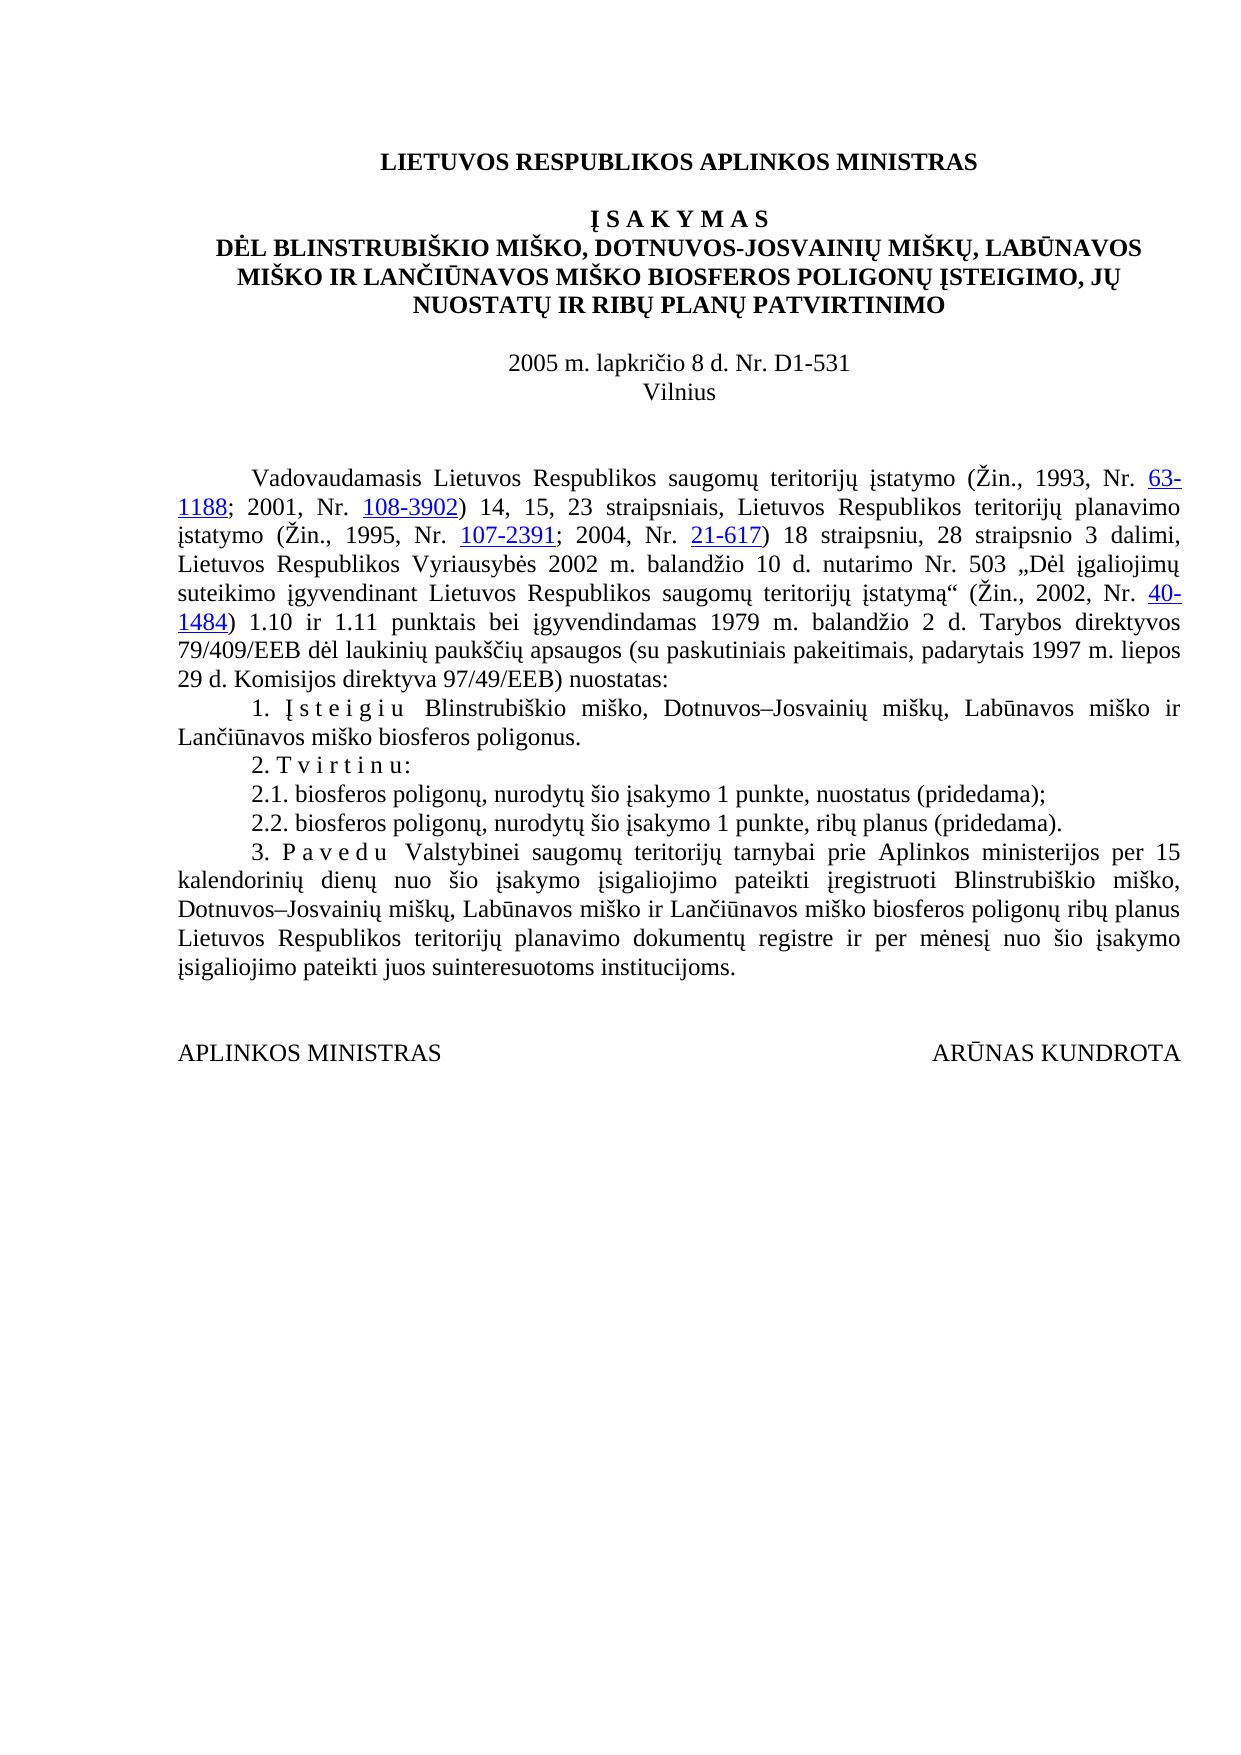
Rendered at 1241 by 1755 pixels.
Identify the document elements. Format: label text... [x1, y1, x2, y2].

text LIETUVOS RESPUBLIKOS APLINKOS MINISTRAS [177, 147, 1181, 176]
text APLINKOS MINISTRAS ARŪNAS KUNDROTA [177, 1038, 1181, 1067]
text Į S A K Y M A S [177, 204, 1181, 233]
text 1. Įsteigiu Blinstrubiškio miško, Dotnuvos–Josvainių miškų, Labūnavos miško ir Lančiūnavos miško biosferos poligonus. [177, 693, 1181, 751]
text 2005 m. lapkričio 8 d. Nr. D1-531 [177, 348, 1181, 377]
text 2.1. biosferos poligonų, nurodytų šio įsakymo 1 punkte, nuostatus (pridedama); [177, 779, 1181, 808]
text Vilnius [177, 377, 1181, 406]
text 3. Pavedu Valstybinei saugomų teritorijų tarnybai prie Aplinkos ministerijos per 15 kalendorinių dienų nuo šio įsakymo įsigaliojimo pateikti įregistruoti Blinstrubiškio miško, Dotnuvos–Josvainių miškų, Labūnavos miško ir Lančiūnavos miško biosferos poligonų ribų planus Lietuvos Respublikos teritorijų planavimo dokumentų registre ir per mėnesį nuo šio įsakymo įsigaliojimo pateikti juos suinteresuotoms institucijoms. [177, 837, 1181, 981]
text 2.2. biosferos poligonų, nurodytų šio įsakymo 1 punkte, ribų planus (pridedama). [177, 808, 1181, 837]
text DĖL BLINSTRUBIŠKIO MIŠKO, DOTNUVOS-JOSVAINIŲ MIŠKŲ, LABŪNAVOS MIŠKO IR LANČIŪNAVOS MIŠKO BIOSFEROS POLIGONŲ ĮSTEIGIMO, JŲ NUOSTATŲ IR RIBŲ PLANŲ PATVIRTINIMO [177, 233, 1181, 319]
text 2. Tvirtinu: [177, 751, 1181, 779]
text Vadovaudamasis Lietuvos Respublikos saugomų teritorijų įstatymo (Žin., 1993, Nr. 63-1188; 2001, Nr. 108-3902) 14, 15, 23 straipsniais, Lietuvos Respublikos teritorijų planavimo įstatymo (Žin., 1995, Nr. 107-2391; 2004, Nr. 21-617) 18 straipsniu, 28 straipsnio 3 dalimi, Lietuvos Respublikos Vyriausybės 2002 m. balandžio 10 d. nutarimo Nr. 503 „Dėl įgaliojimų suteikimo įgyvendinant Lietuvos Respublikos saugomų teritorijų įstatymą“ (Žin., 2002, Nr. 40-1484) 1.10 ir 1.11 punktais bei įgyvendindamas 1979 m. balandžio 2 d. Tarybos direktyvos 79/409/EEB dėl laukinių paukščių apsaugos (su paskutiniais pakeitimais, padarytais 1997 m. liepos 29 d. Komisijos direktyva 97/49/EEB) nuostatas: [177, 463, 1181, 693]
